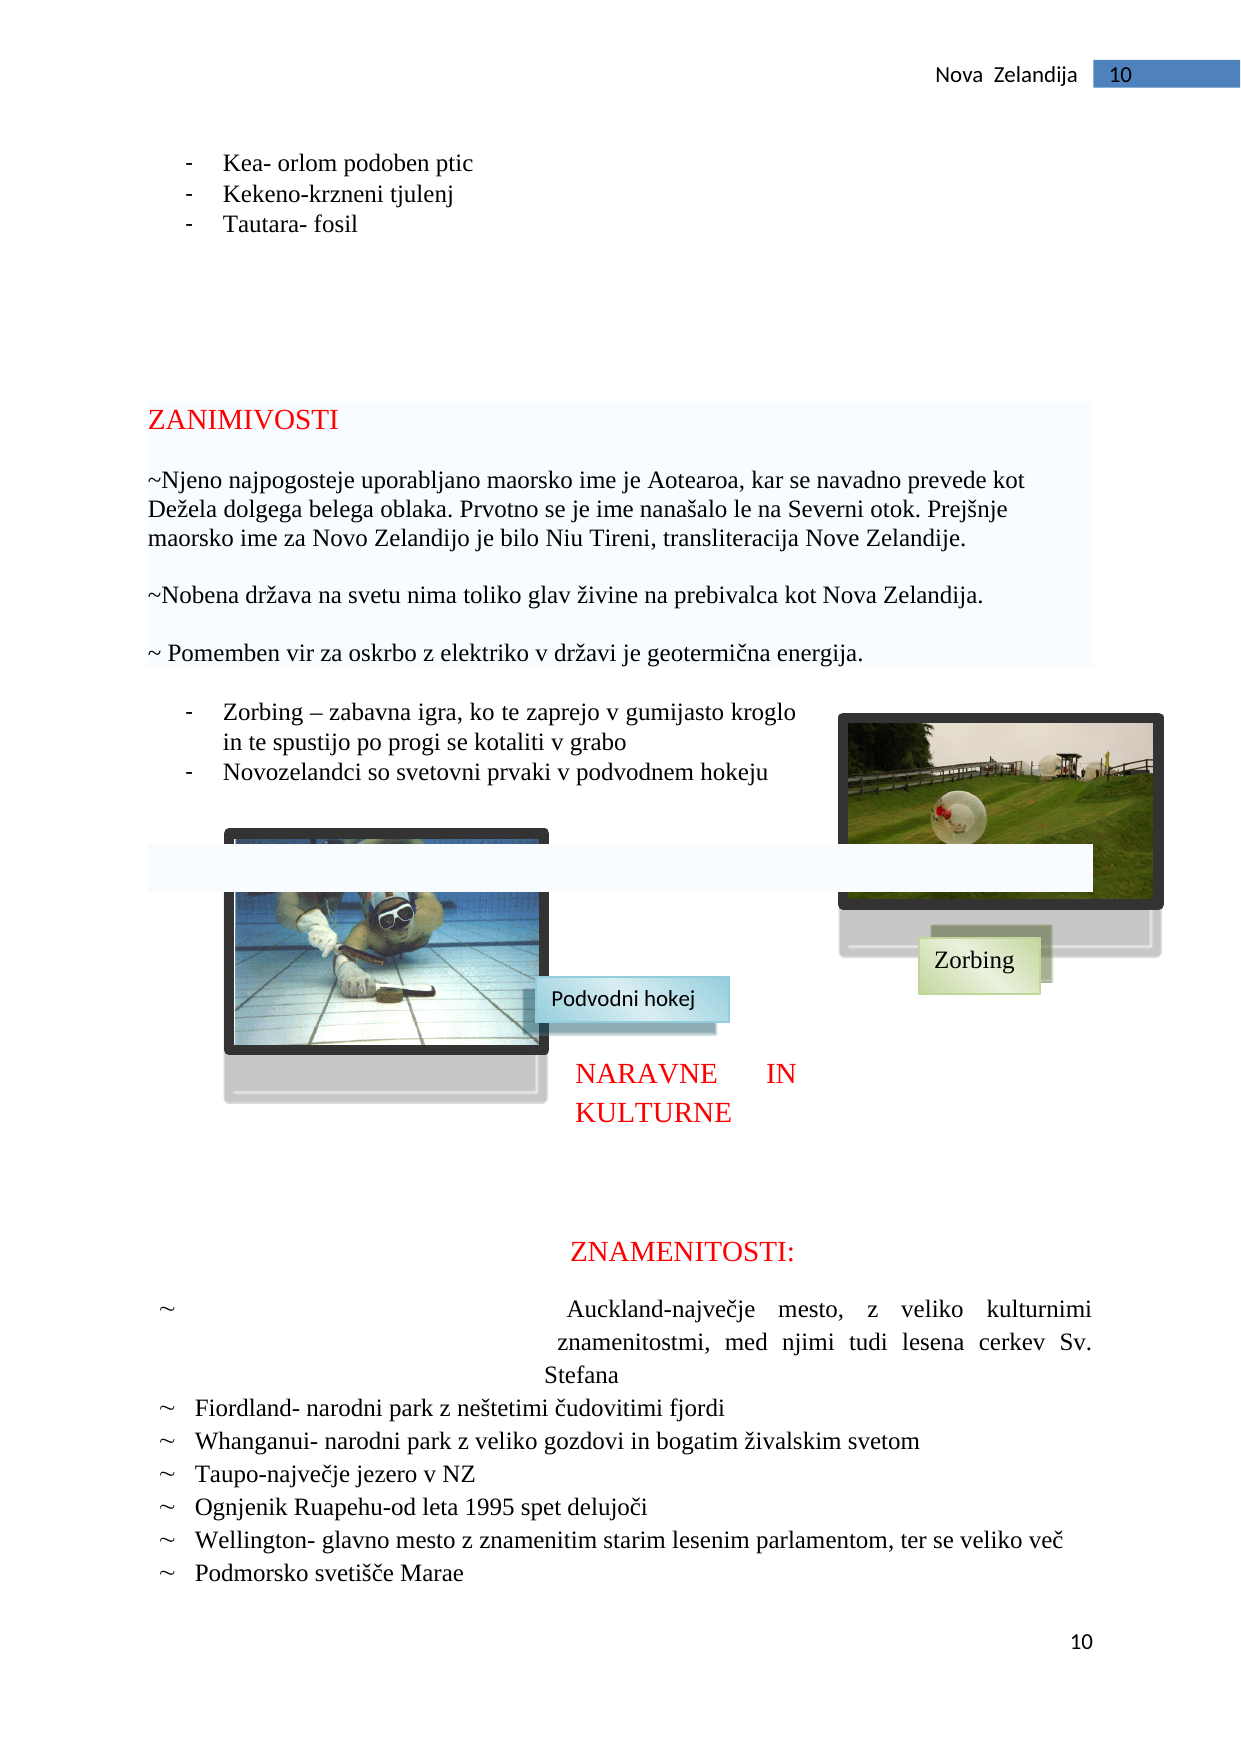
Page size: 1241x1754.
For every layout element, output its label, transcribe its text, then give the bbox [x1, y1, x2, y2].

list Zorbing – zabavna igra, ko te zaprejo v gumijasto kroglo in te spustijo po progi se kotaliti v grabo [185, 696, 1093, 756]
text ZANIMIVOSTI [148, 402, 1093, 436]
list Novozelandci so svetovni prvaki v podvodnem hokeju [185, 756, 1093, 786]
list Tautara- fosil [185, 209, 1093, 239]
list Kea- orlom podoben ptic [185, 148, 1093, 178]
text Podvodni hokej [551, 984, 714, 1012]
text ~ Pomemben vir za oskrbo z elektriko v državi je geotermična energija. [148, 638, 1093, 667]
picture [848, 723, 1153, 899]
list Auckland-največje mesto, z veliko kulturnimi znamenitostmi, med njimi tudi lesena cerkev Sv. Stefana [157, 1294, 1093, 1388]
list Wellington- glavno mesto z znamenitim starim lesenim parlamentom, ter se veliko več [157, 1525, 1093, 1553]
list Fiordland- narodni park z neštetimi čudovitimi fjordi [157, 1393, 1093, 1421]
text Zorbing [934, 945, 1025, 974]
list Whanganui- narodni park z veliko gozdovi in bogatim živalskim svetom [157, 1426, 1093, 1454]
text ~Nobena država na svetu nima toliko glav živine na prebivalca kot Nova Zelandija. [148, 581, 1093, 609]
text NARAVNE IN KULTURNE ZNAMENITOSTI: [148, 1057, 1093, 1268]
picture [234, 892, 539, 1045]
picture [234, 839, 539, 844]
list Podmorsko svetišče Marae [157, 1558, 1093, 1587]
list Taupo-največje jezero v NZ [157, 1459, 1093, 1487]
list Kekeno-krzneni tjulenj [185, 178, 1093, 209]
list Ognjenik Ruapehu-od leta 1995 spet delujoči [157, 1492, 1093, 1521]
text ~Njeno najpogosteje uporabljano maorsko ime je Aotearoa, kar se navadno prevede kot Dežela dolgega belega oblaka. Prvotno se je ime nanašalo le na Severni otok. Prejšnje maorsko ime za Novo Zelandijo je bilo Niu Tireni, transliteracija Nove Zelandije. [148, 465, 1093, 551]
